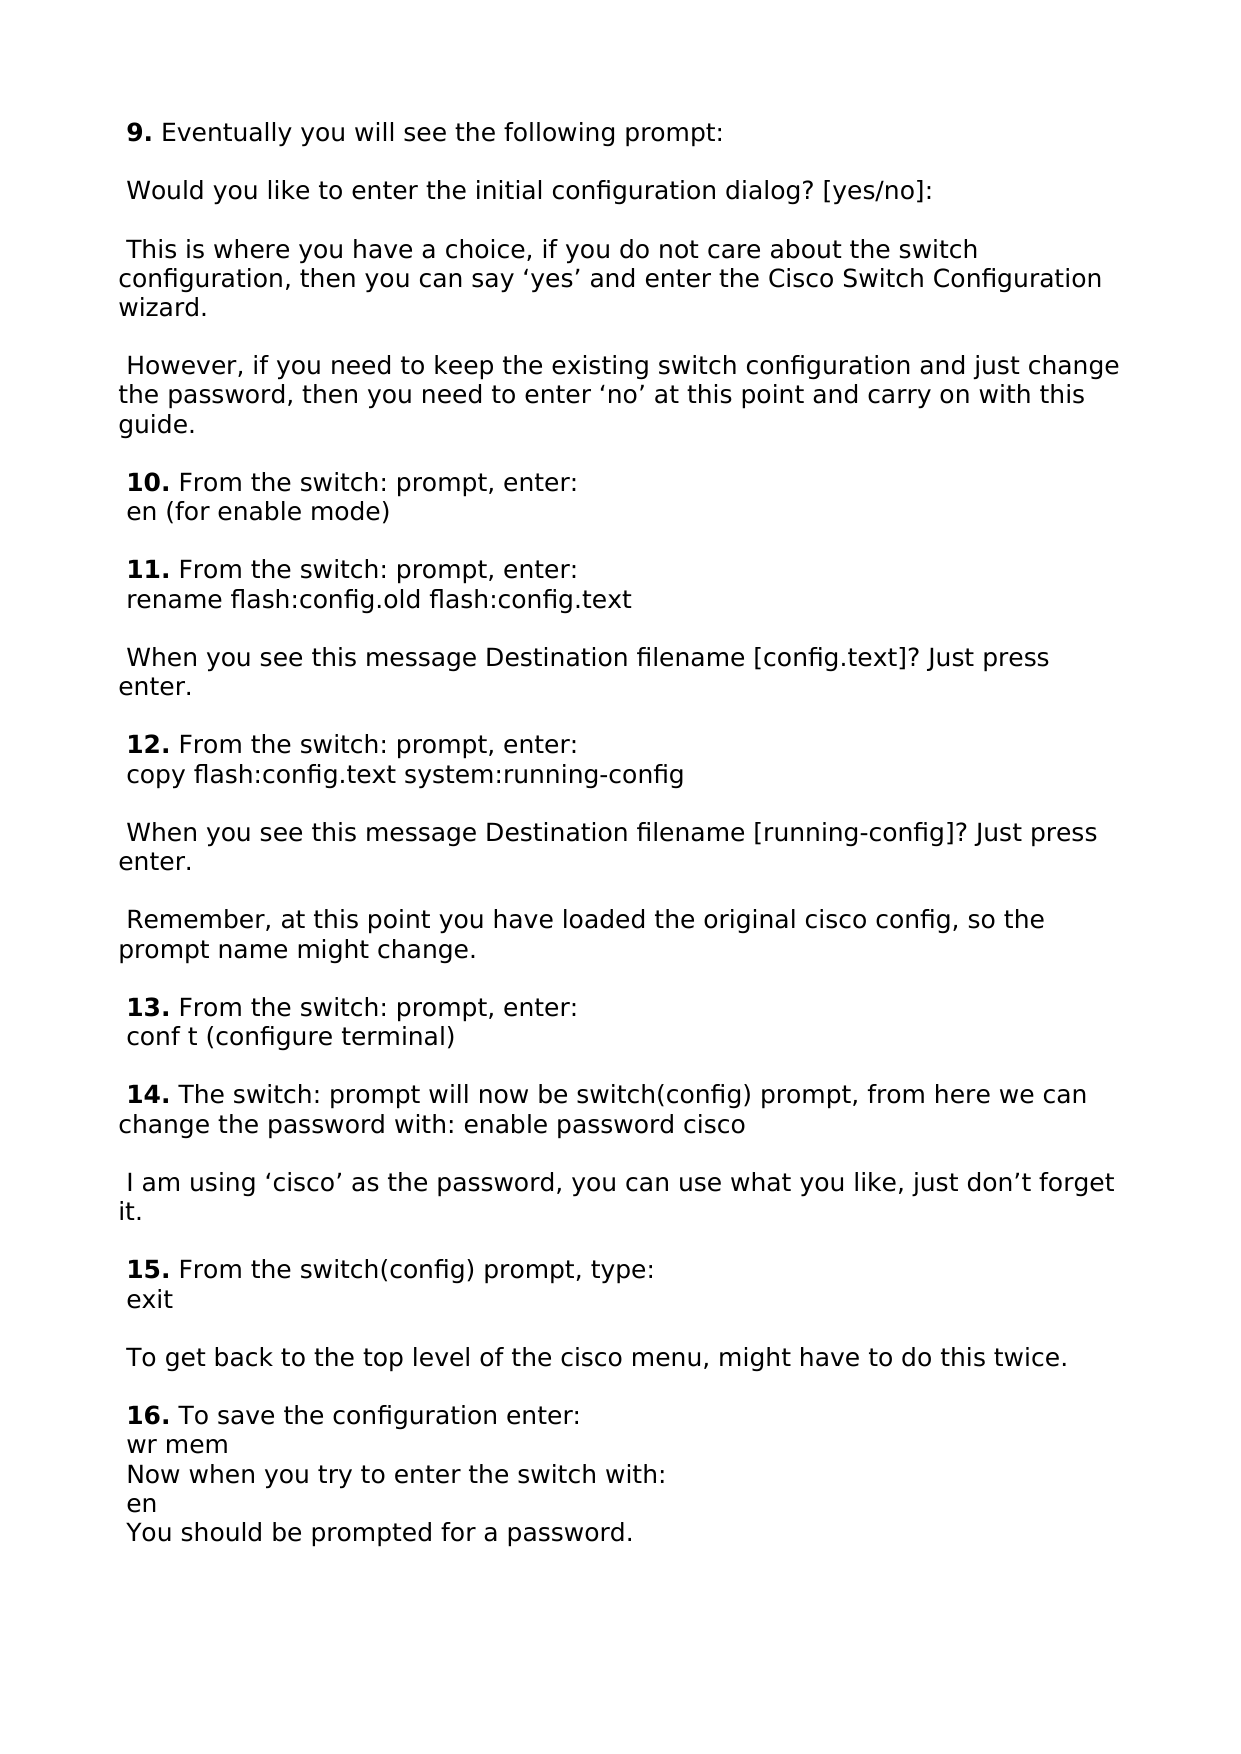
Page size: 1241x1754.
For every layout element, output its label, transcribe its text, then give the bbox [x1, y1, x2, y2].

text 9. Eventually you will see the following prompt: Would you like to enter the initial configuration dialog? [yes/no]: This is where you have a choice, if you do not care about the switch configuration, then you can say ‘yes’ and enter the Cisco Switch Configuration wizard. However, if you need to keep the existing switch configuration and just change the password, then you need to enter ‘no’ at this point and carry on with this guide. 10. From the switch: prompt, enter: en (for enable mode) 11. From the switch: prompt, enter: rename flash:config.old flash:config.text When you see this message Destination filename [config.text]? Just press enter. 12. From the switch: prompt, enter: copy flash:config.text system:running-config When you see this message Destination filename [running-config]? Just press enter. Remember, at this point you have loaded the original cisco config, so the prompt name might change. 13. From the switch: prompt, enter: conf t (configure terminal) 14. The switch: prompt will now be switch(config) prompt, from here we can change the password with: enable password cisco I am using ‘cisco’ as the password, you can use what you like, just don’t forget it. 15. From the switch(config) prompt, type: exit To get back to the top level of the cisco menu, might have to do this twice. 16. To save the configuration enter: wr mem Now when you try to enter the switch with: en You should be prompted for a password. [118, 118, 1122, 1606]
